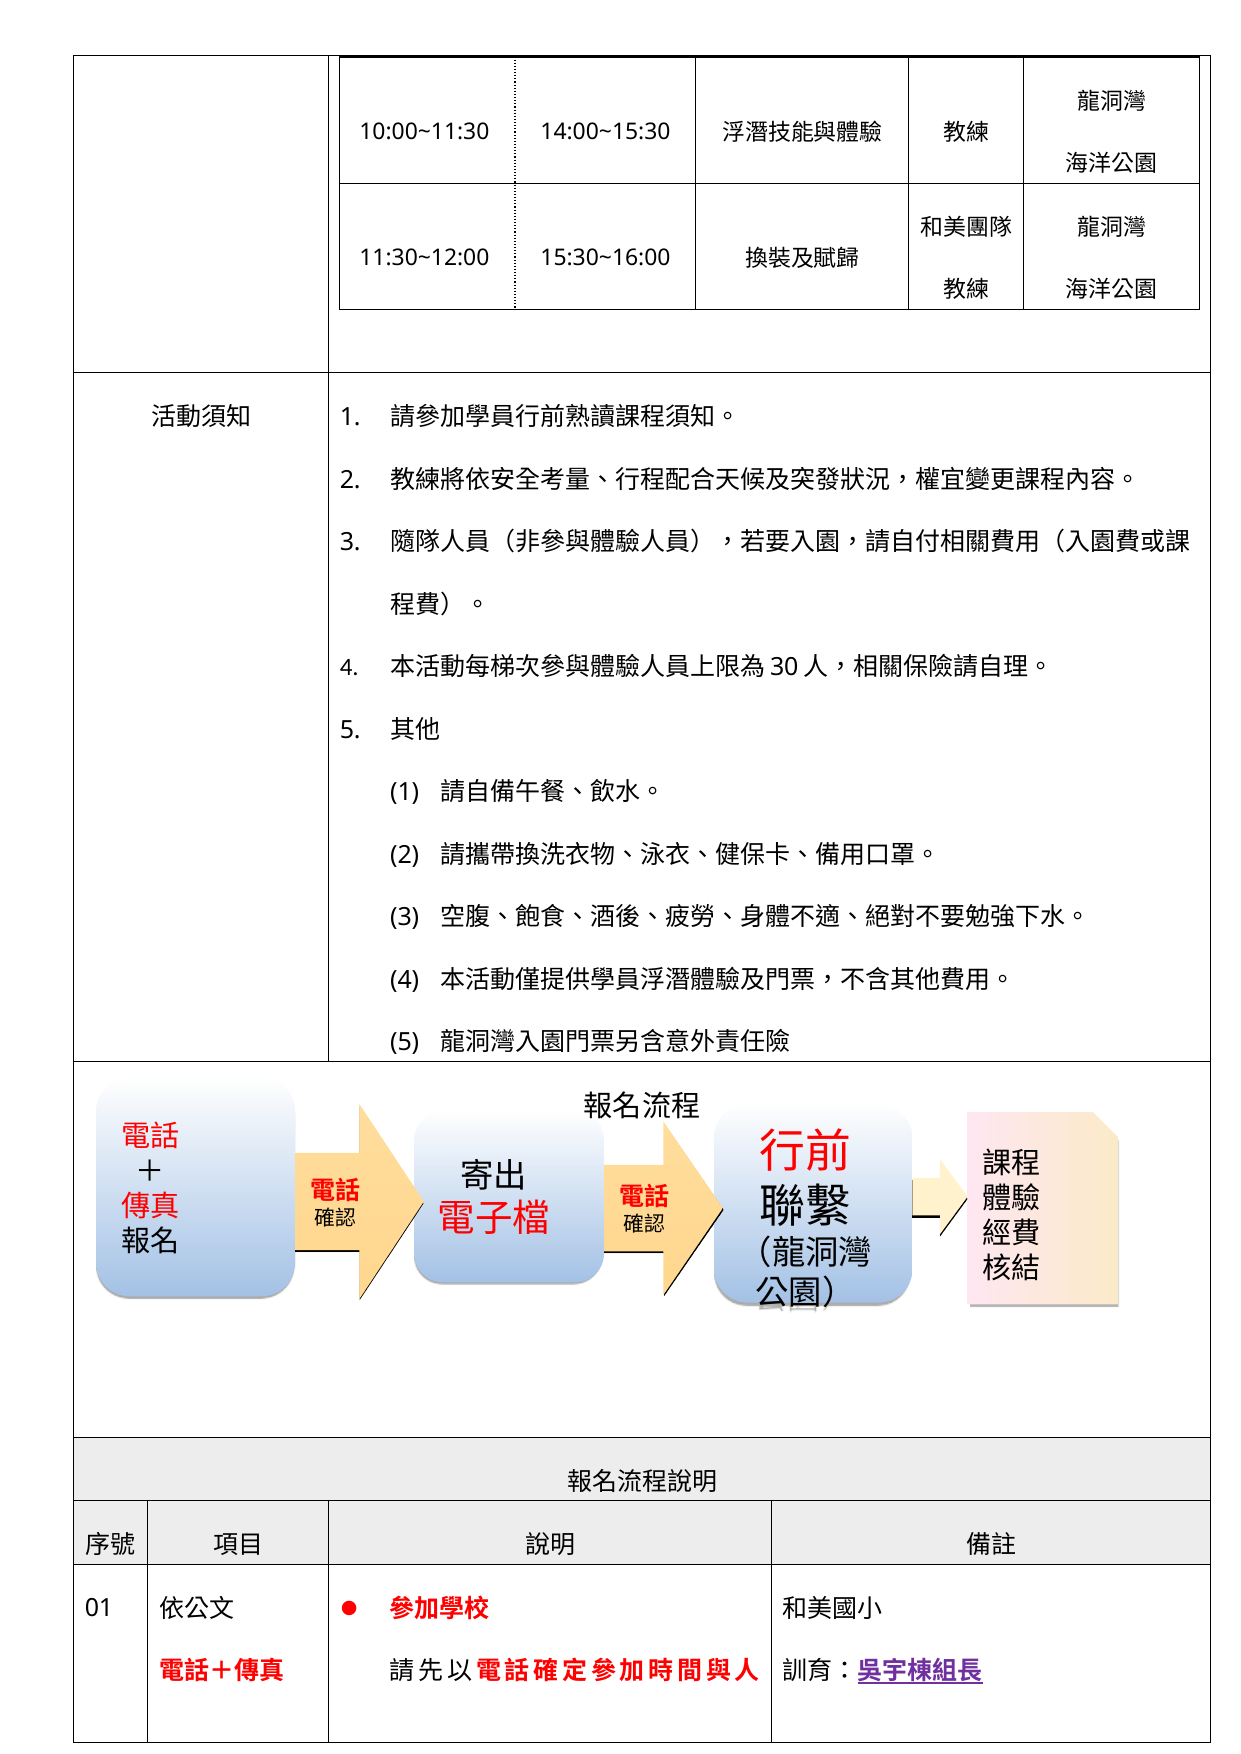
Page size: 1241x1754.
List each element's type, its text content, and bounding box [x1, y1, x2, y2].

table_cell 項目 [148, 1501, 328, 1564]
table_cell 活動須知 [74, 373, 328, 1061]
table_cell 10:00~11:30 [340, 58, 515, 182]
table_cell [74, 56, 328, 372]
table_cell 序號 [74, 1501, 147, 1564]
table_cell 參加學校 請先以電話確定參加時間與人 [329, 1565, 771, 1742]
table_cell 14:00~15:30 [515, 58, 695, 182]
table_cell 依公文 電話＋傳真 [148, 1565, 328, 1742]
table_cell 備註 [772, 1501, 1210, 1564]
table_cell [329, 56, 1210, 372]
table_cell 教練 [909, 58, 1023, 182]
table_cell 報名流程 [74, 1062, 1210, 1437]
table_cell 和美團隊 教練 [909, 184, 1023, 308]
table_cell 15:30~16:00 [515, 184, 695, 308]
table_cell 龍洞灣 海洋公園 [1024, 184, 1199, 308]
table_cell 說明 [329, 1501, 771, 1564]
table_cell 報名流程說明 [74, 1438, 1210, 1500]
table_cell 和美國小 訓育：吳宇棟組長 [772, 1565, 1210, 1742]
table_cell 換裝及賦歸 [696, 184, 908, 308]
table_cell 浮潛技能與體驗 [696, 58, 908, 182]
table_cell 請參加學員行前熟讀課程須知。 教練將依安全考量、行程配合天候及突發狀況，權宜變更課程內容。 隨隊人員（非參與體驗人員），若要入園，請自付相關費用（入園費或課程費）。 本活動每梯次參與體驗人員上限為30人，相關保險請自理。 其他 請自備午餐、飲水。 請攜帶換洗衣物、泳衣、健保卡、備用口罩。 空腹、飽食、酒後、疲勞、身體不適、絕對不要勉強下水。 本活動僅提供學員浮潛體驗及門票，不含其他費用。 龍洞灣入園門票另含意外責任險 [329, 373, 1210, 1061]
table_cell 龍洞灣 海洋公園 [1024, 58, 1199, 182]
table_cell 01 [74, 1565, 147, 1742]
table_cell 11:30~12:00 [340, 184, 515, 308]
